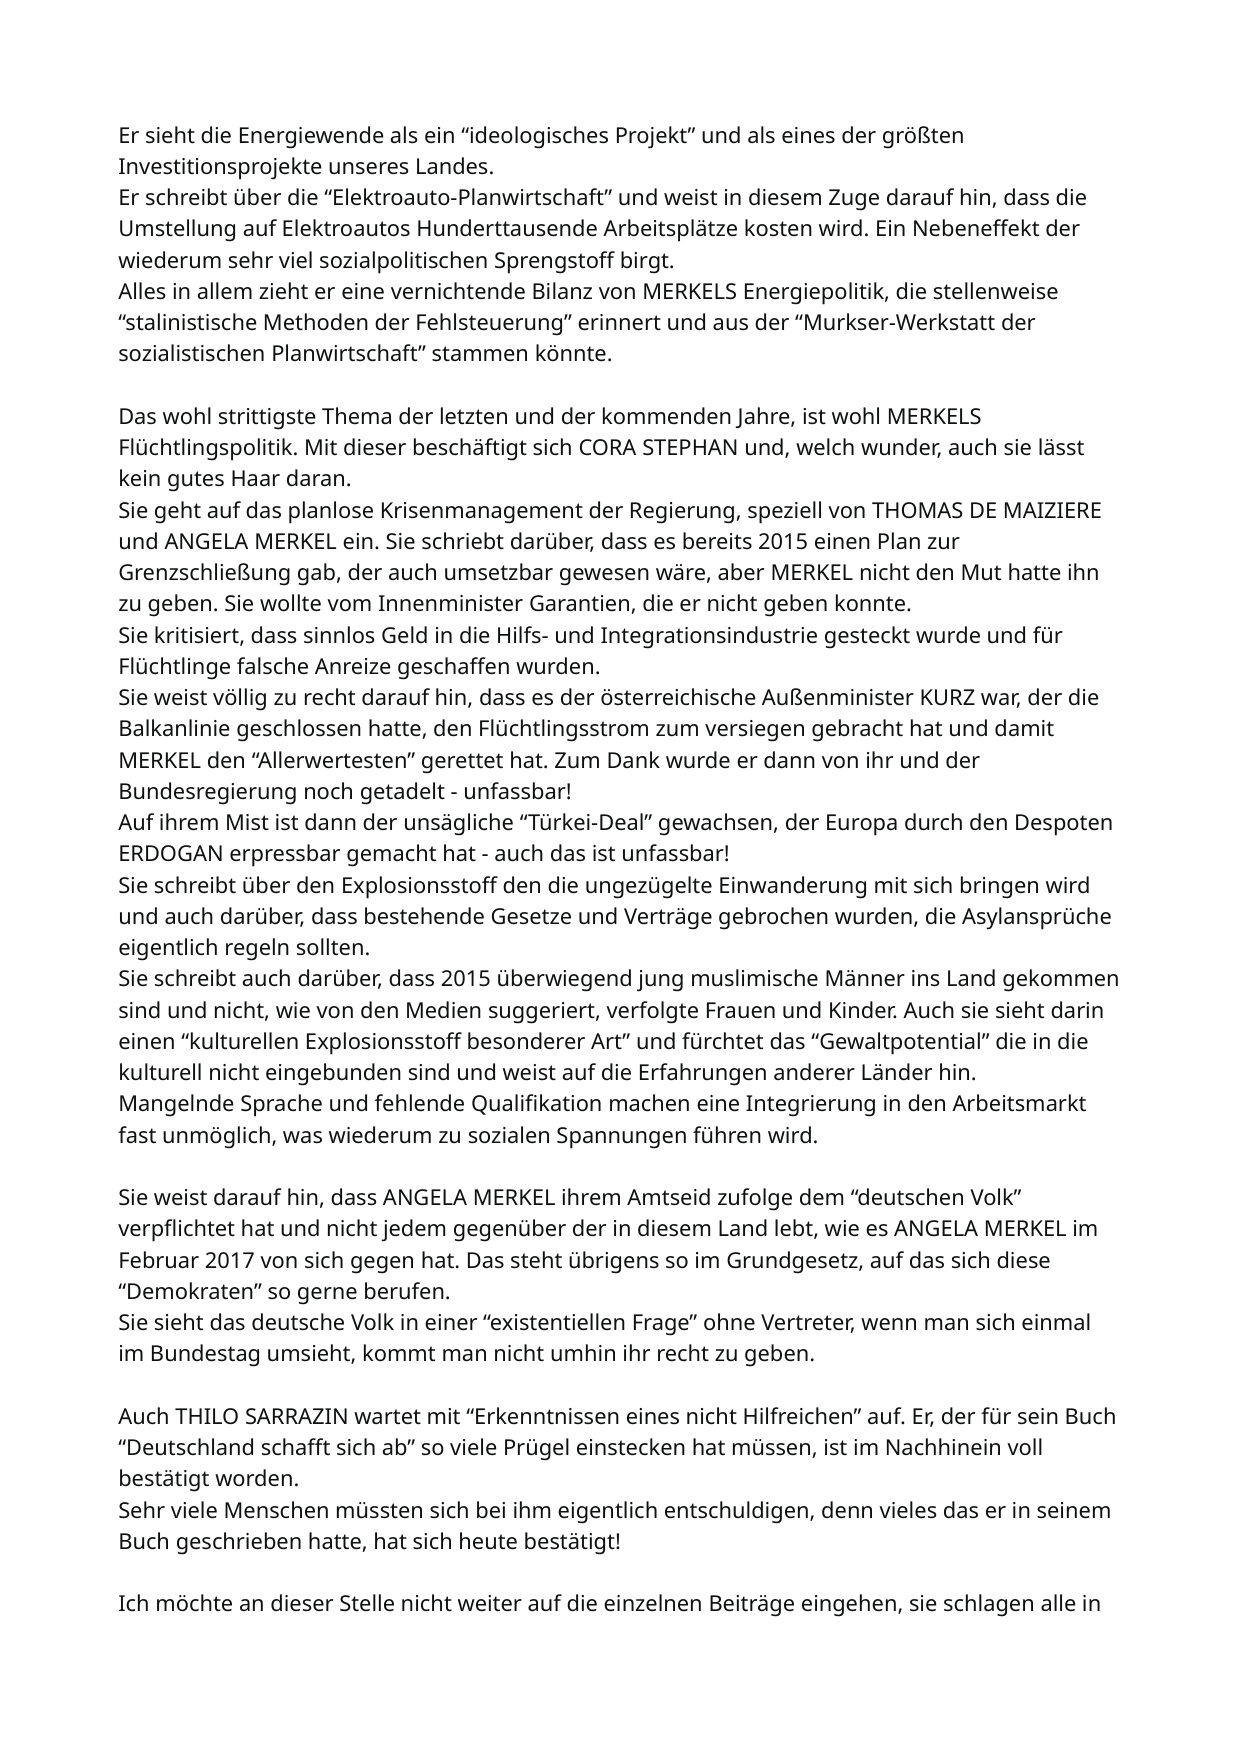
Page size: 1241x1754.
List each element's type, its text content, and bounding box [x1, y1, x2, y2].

text Er sieht die Energiewende als ein “ideologisches Projekt” und als eines der größten Investitionsprojekte unseres Landes. Er schreibt über die “Elektroauto-Planwirtschaft” und weist in diesem Zuge darauf hin, dass die Umstellung auf Elektroautos Hunderttausende Arbeitsplätze kosten wird. Ein Nebeneffekt der wiederum sehr viel sozialpolitischen Sprengstoff birgt. Alles in allem zieht er eine vernichtende Bilanz von MERKELS Energiepolitik, die stellenweise “stalinistische Methoden der Fehlsteuerung” erinnert und aus der “Murkser-Werkstatt der sozialistischen Planwirtschaft” stammen könnte. Das wohl strittigste Thema der letzten und der kommenden Jahre, ist wohl MERKELS Flüchtlingspolitik. Mit dieser beschäftigt sich CORA STEPHAN und, welch wunder, auch sie lässt kein gutes Haar daran. Sie geht auf das planlose Krisenmanagement der Regierung, speziell von THOMAS DE MAIZIERE und ANGELA MERKEL ein. Sie schriebt darüber, dass es bereits 2015 einen Plan zur Grenzschließung gab, der auch umsetzbar gewesen wäre, aber MERKEL nicht den Mut hatte ihn zu geben. Sie wollte vom Innenminister Garantien, die er nicht geben konnte. Sie kritisiert, dass sinnlos Geld in die Hilfs- und Integrationsindustrie gesteckt wurde und für Flüchtlinge falsche Anreize geschaffen wurden. Sie weist völlig zu recht darauf hin, dass es der österreichische Außenminister KURZ war, der die Balkanlinie geschlossen hatte, den Flüchtlingsstrom zum versiegen gebracht hat und damit MERKEL den “Allerwertesten” gerettet hat. Zum Dank wurde er dann von ihr und der Bundesregierung noch getadelt - unfassbar! Auf ihrem Mist ist dann der unsägliche “Türkei-Deal” gewachsen, der Europa durch den Despoten ERDOGAN erpressbar gemacht hat - auch das ist unfassbar! Sie schreibt über den Explosionsstoff den die ungezügelte Einwanderung mit sich bringen wird und auch darüber, dass bestehende Gesetze und Verträge gebrochen wurden, die Asylansprüche eigentlich regeln sollten. Sie schreibt auch darüber, dass 2015 überwiegend jung muslimische Männer ins Land gekommen sind und nicht, wie von den Medien suggeriert, verfolgte Frauen und Kinder. Auch sie sieht darin einen “kulturellen Explosionsstoff besonderer Art” und fürchtet das “Gewaltpotential” die in die kulturell nicht eingebunden sind und weist auf die Erfahrungen anderer Länder hin. Mangelnde Sprache und fehlende Qualifikation machen eine Integrierung in den Arbeitsmarkt fast unmöglich, was wiederum zu sozialen Spannungen führen wird. Sie weist darauf hin, dass ANGELA MERKEL ihrem Amtseid zufolge dem “deutschen Volk” verpflichtet hat und nicht jedem gegenüber der in diesem Land lebt, wie es ANGELA MERKEL im Februar 2017 von sich gegen hat. Das steht übrigens so im Grundgesetz, auf das sich diese “Demokraten” so gerne berufen. Sie sieht das deutsche Volk in einer “existentiellen Frage” ohne Vertreter, wenn man sich einmal im Bundestag umsieht, kommt man nicht umhin ihr recht zu geben. Auch THILO SARRAZIN wartet mit “Erkenntnissen eines nicht Hilfreichen” auf. Er, der für sein Buch “Deutschland schafft sich ab” so viele Prügel einstecken hat müssen, ist im Nachhinein voll bestätigt worden. Sehr viele Menschen müssten sich bei ihm eigentlich entschuldigen, denn vieles das er in seinem Buch geschrieben hatte, hat sich heute bestätigt! Ich möchte an dieser Stelle nicht weiter auf die einzelnen Beiträge eingehen, sie schlagen alle in [118, 118, 1122, 1618]
